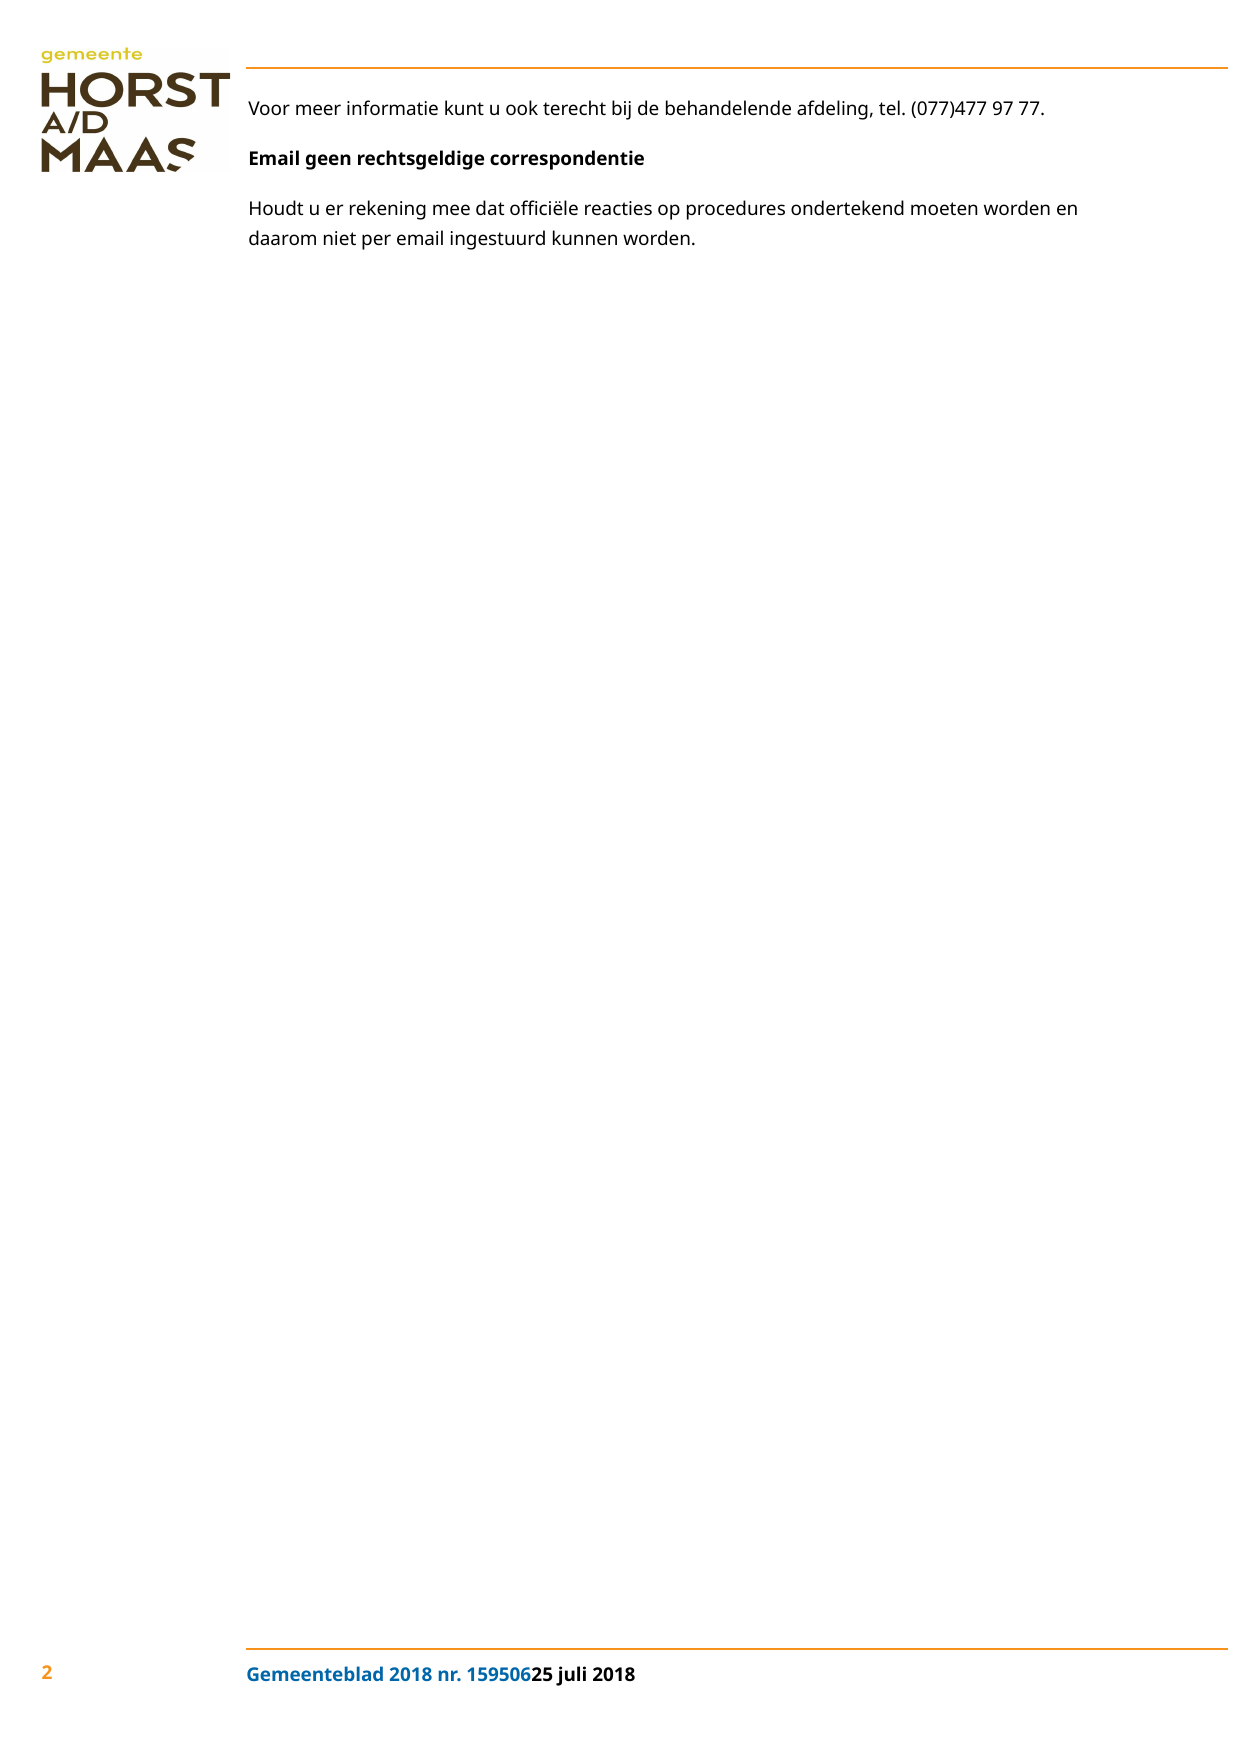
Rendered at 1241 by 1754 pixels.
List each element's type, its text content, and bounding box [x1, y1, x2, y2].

text Voor meer informatie kunt u ook terecht bij de behandelende afdeling, tel. (077)477 97 77. [248, 95, 1152, 121]
picture [41, 47, 231, 172]
text Email geen rechtsgeldige correspondentie [248, 145, 1152, 171]
text Houdt u er rekening mee dat officiële reacties op procedures ondertekend moeten worden en daarom niet per email ingestuurd kunnen worden. [248, 196, 1152, 251]
